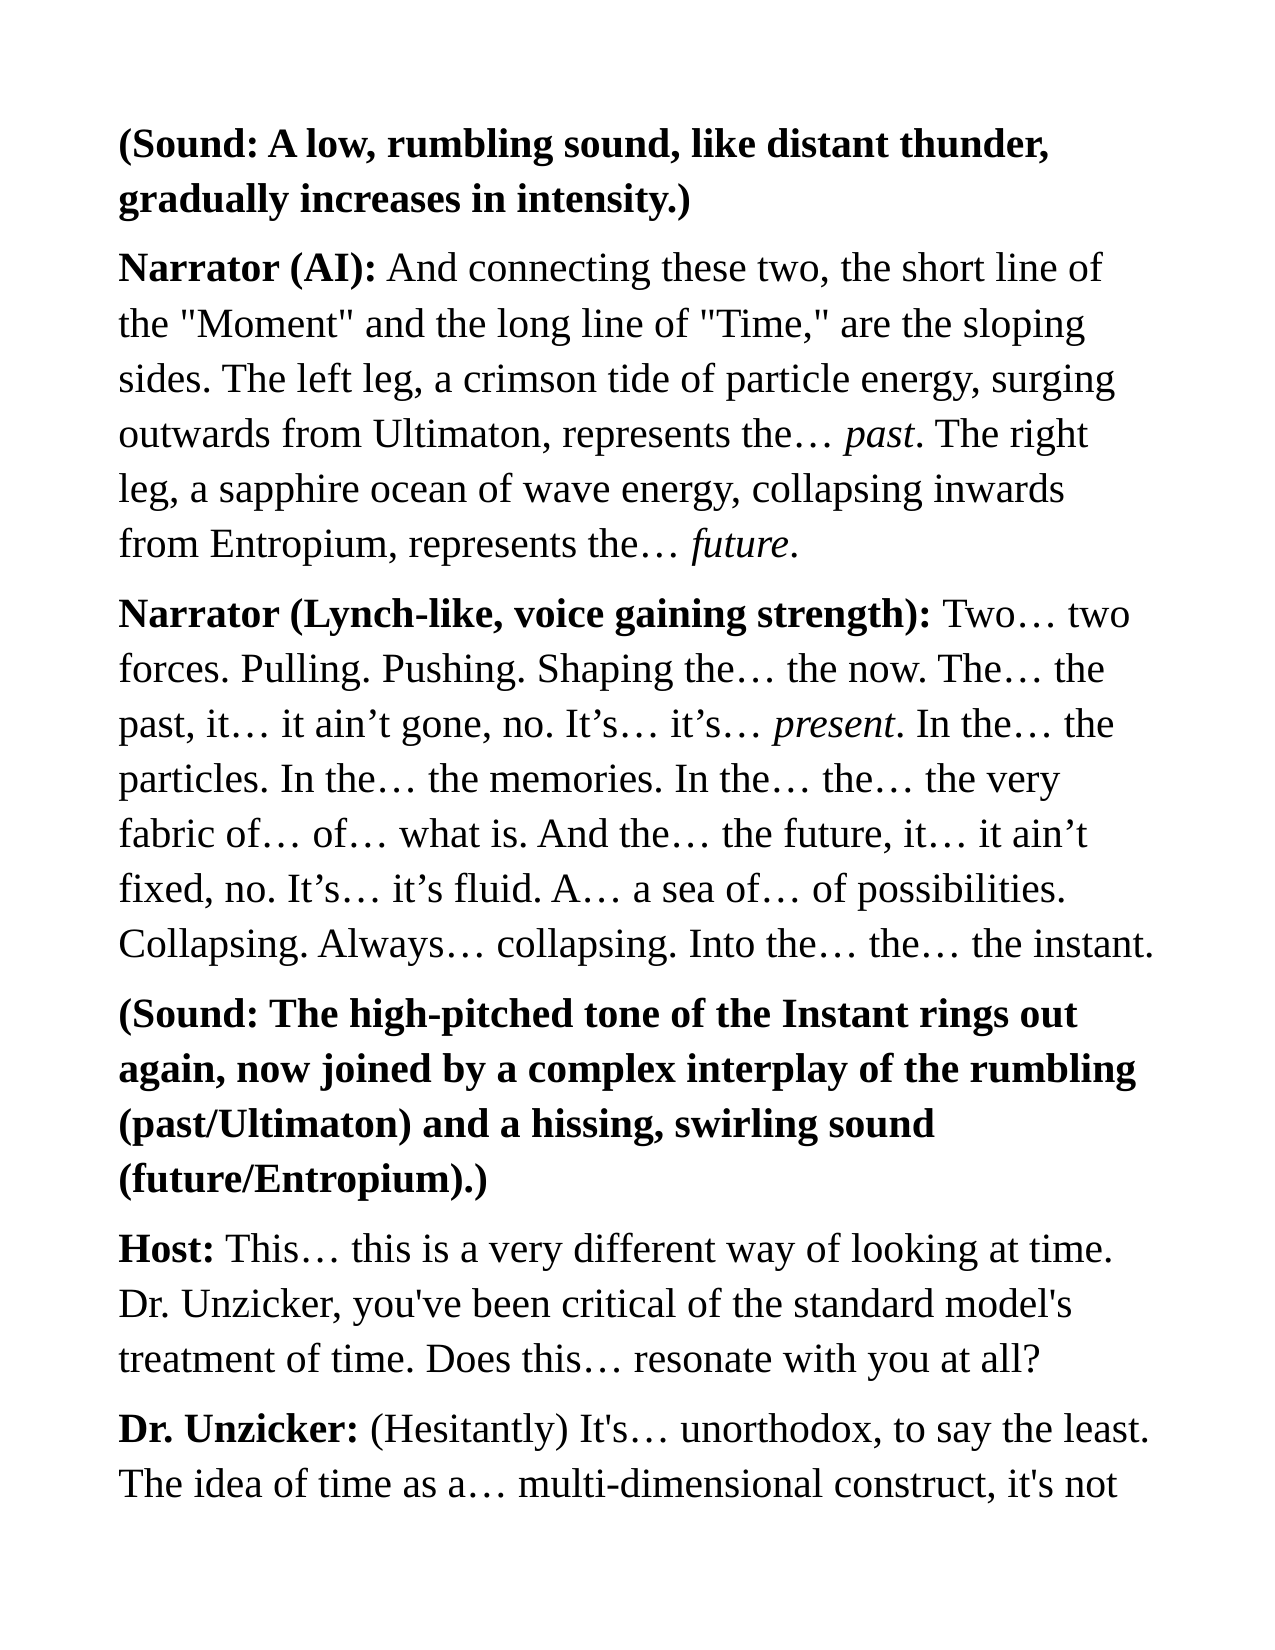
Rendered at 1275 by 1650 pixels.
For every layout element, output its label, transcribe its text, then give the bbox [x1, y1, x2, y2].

text (Sound: The high-pitched tone of the Instant rings out again, now joined by a complex interplay of the rumbling (past/Ultimaton) and a hissing, swirling sound (future/Entropium).) [118, 988, 1157, 1202]
text Dr. Unzicker: (Hesitantly) It's… unorthodox, to say the least. The idea of time as a… multi-dimensional construct, it's not [118, 1403, 1157, 1506]
text Narrator (AI): And connecting these two, the short line of the "Moment" and the long line of "Time," are the sloping sides. The left leg, a crimson tide of particle energy, surging outwards from Ultimaton, represents the… past. The right leg, a sapphire ocean of wave energy, collapsing inwards from Entropium, represents the… future. [118, 243, 1157, 566]
text Host: This… this is a very different way of looking at time. Dr. Unzicker, you've been critical of the standard model's treatment of time. Does this… resonate with you at all? [118, 1223, 1157, 1382]
text Narrator (Lynch-like, voice gaining strength): Two… two forces. Pulling. Pushing. Shaping the… the now. The… the past, it… it ain’t gone, no. It’s… it’s… present. In the… the particles. In the… the memories. In the… the… the very fabric of… of… what is. And the… the future, it… it ain’t fixed, no. It’s… it’s fluid. A… a sea of… of possibilities. Collapsing. Always… collapsing. Into the… the… the instant. [118, 588, 1157, 967]
text (Sound: A low, rumbling sound, like distant thunder, gradually increases in intensity.) [118, 118, 1157, 221]
